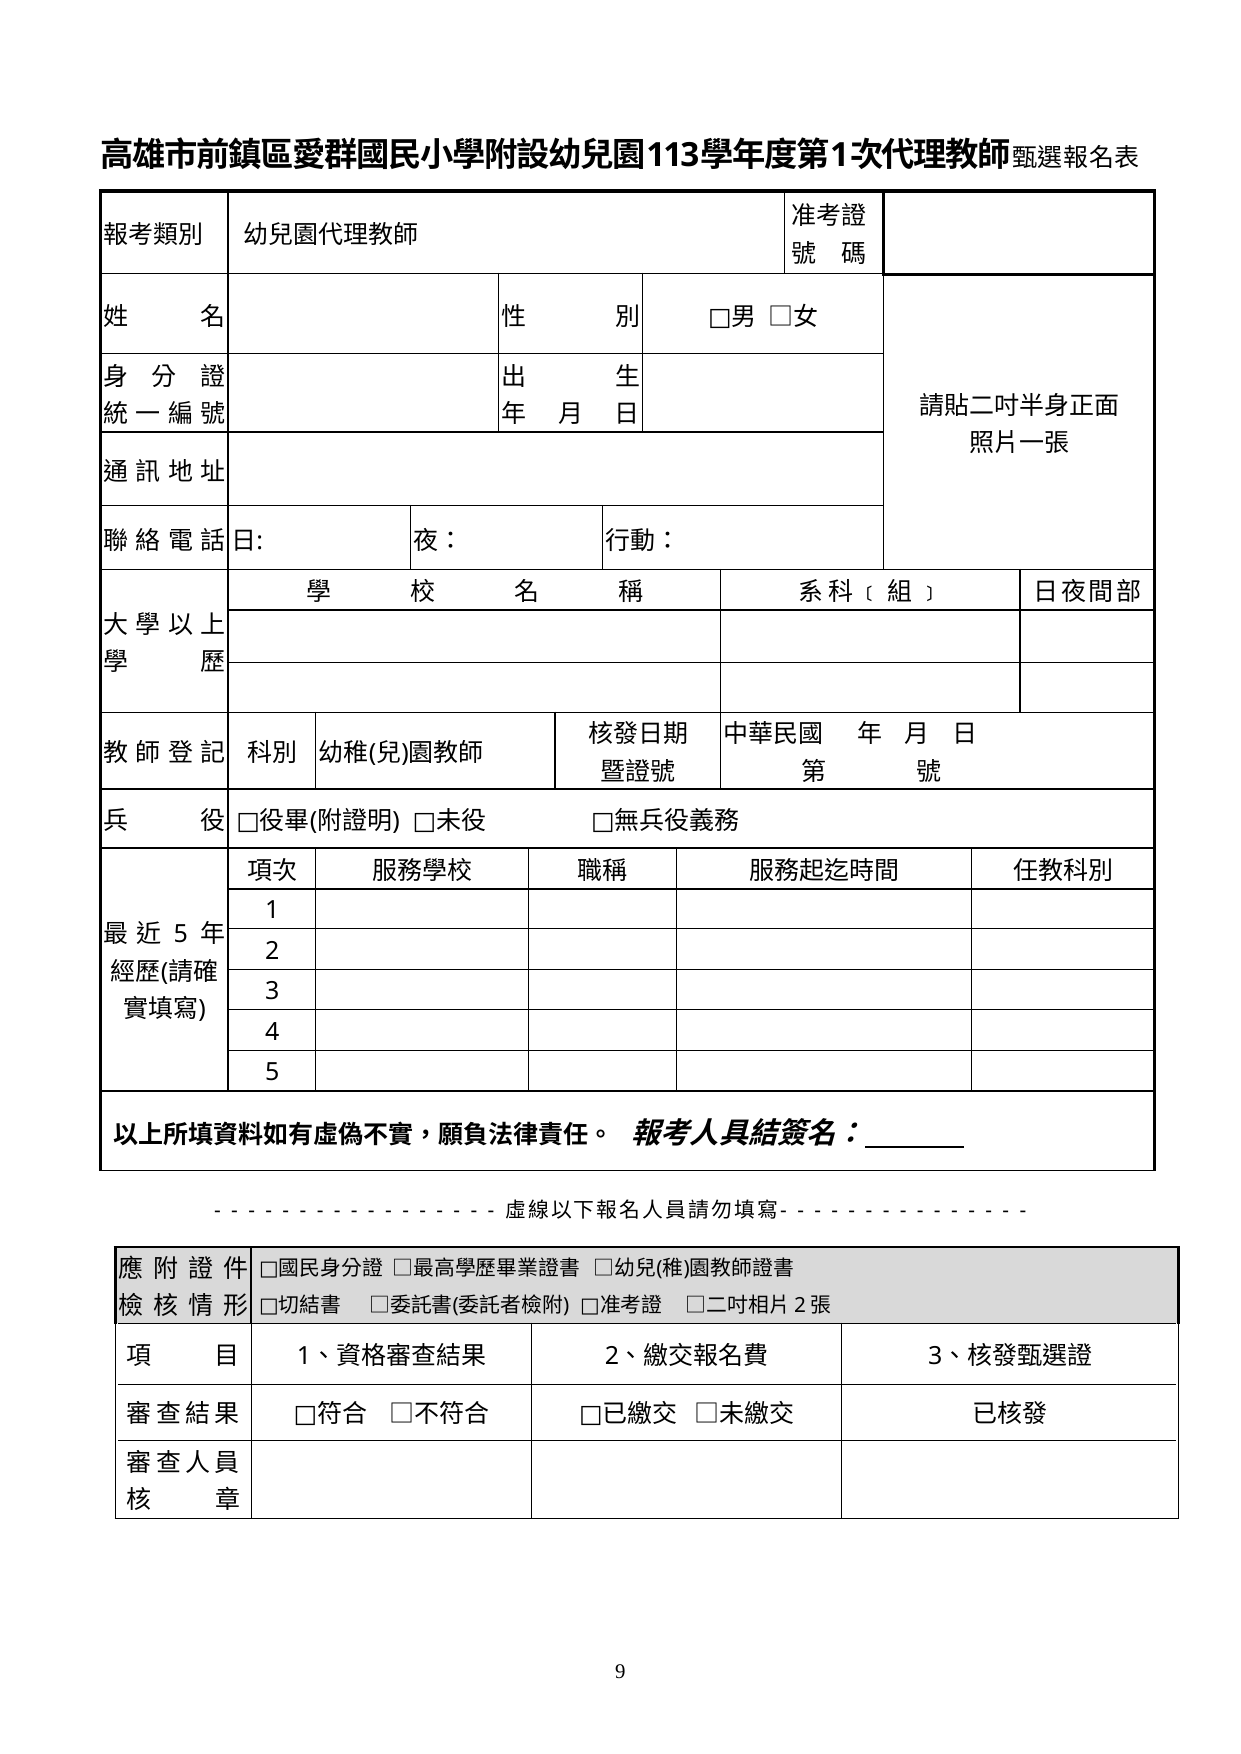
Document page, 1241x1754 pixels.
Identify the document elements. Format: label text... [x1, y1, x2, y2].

text -----------------虛線以下報名人員請勿填寫--------------- [100, 1190, 1140, 1227]
table_cell 系科﹝組﹞ [721, 570, 1019, 609]
table_cell 職稱 [529, 849, 676, 888]
table_cell [721, 663, 1019, 712]
table_cell [972, 890, 1153, 928]
table_cell [316, 890, 528, 928]
table_cell 姓名 [102, 274, 227, 353]
table_cell [677, 970, 971, 1009]
table_cell 身分證 統一編號 [102, 354, 227, 431]
table_cell 科別 [229, 713, 315, 788]
table_cell 夜： [411, 506, 602, 569]
table_header 准考證 號 碼 [785, 193, 882, 273]
table_cell 以上所填資料如有虛偽不實，願負法律責任。 報考人具結簽名： [102, 1092, 1153, 1169]
table_cell 日夜間部 [1021, 570, 1153, 609]
table_cell [229, 611, 720, 662]
table_cell 1、資格審查結果 [252, 1324, 531, 1383]
table_cell [972, 929, 1153, 969]
table_cell [677, 929, 971, 969]
table_cell [229, 663, 720, 712]
table_cell [229, 433, 883, 505]
table_cell [529, 929, 676, 969]
table_cell 行動： [603, 506, 883, 569]
table_cell 任教科別 [972, 849, 1153, 888]
table_cell 服務起迄時間 [677, 849, 971, 888]
table_cell 項次 [229, 849, 315, 888]
table_cell [677, 1010, 971, 1050]
table_cell 2 [229, 929, 315, 969]
table_cell 請貼二吋半身正面 照片一張 [884, 276, 1153, 569]
table_cell [316, 1010, 528, 1050]
table_cell [529, 970, 676, 1009]
table_cell [252, 1441, 531, 1518]
table_cell [643, 354, 883, 431]
table_cell 兵役 [102, 790, 227, 847]
table_cell □已繳交 □未繳交 [532, 1385, 841, 1439]
table_cell [316, 929, 528, 969]
table_cell 學校名稱 [229, 570, 720, 609]
table_cell 日: [229, 506, 410, 569]
table_header □國民身分證 □最高學歷畢業證書 □幼兒(稚)園教師證書 □切結書 □委託書(委託者檢附) □准考證 □二吋相片2張 [252, 1248, 1177, 1323]
table_cell [316, 970, 528, 1009]
table_cell 最近5年 經歷(請確實填寫) [102, 849, 227, 1090]
table_cell 3、核發甄選證 [842, 1323, 1178, 1383]
table_cell [529, 1051, 676, 1090]
table_header 幼兒園代理教師 [229, 193, 784, 273]
table_cell □役畢(附證明) □未役 □無兵役義務 [229, 790, 1153, 847]
table_cell [529, 890, 676, 928]
table_cell 5 [229, 1051, 315, 1090]
table_cell 項目 [116, 1324, 251, 1383]
table_cell [532, 1441, 841, 1518]
table_cell [1021, 663, 1153, 712]
table_cell 幼稚(兒)園教師 [316, 713, 554, 788]
table_cell 聯絡電話 [102, 506, 227, 569]
table_cell □符合 □不符合 [252, 1385, 531, 1439]
table_cell [677, 890, 971, 928]
table_cell [1021, 611, 1153, 662]
table_cell [972, 970, 1153, 1009]
table_cell [677, 1051, 971, 1090]
text 高雄市前鎮區愛群國民小學附設幼兒園113學年度第1次代理教師甄選報名表 [100, 114, 1140, 189]
table_cell 大學以上學歷 [102, 570, 227, 712]
table_cell □男 □女 [643, 274, 883, 353]
table_cell 出生 年月日 [499, 354, 642, 431]
table_cell 核發日期 暨證號 [556, 713, 720, 788]
table_cell 3 [229, 970, 315, 1009]
table_cell 性別 [499, 274, 642, 353]
table_cell [972, 1010, 1153, 1050]
table_cell 中華民國 年 月 日 第 號 [721, 713, 1153, 788]
table_cell [229, 354, 498, 431]
table_cell 服務學校 [316, 849, 528, 888]
table_cell [529, 1010, 676, 1050]
table_cell [721, 611, 1019, 662]
table_cell 審查人員核 章 [116, 1440, 251, 1518]
table_cell 1 [229, 890, 315, 928]
table_cell [842, 1440, 1178, 1518]
table_cell 4 [229, 1010, 315, 1050]
table_cell [972, 1051, 1153, 1090]
table_header 應附證件 檢核情形 [117, 1248, 250, 1323]
table_cell 審查結果 [116, 1384, 251, 1439]
table_cell [316, 1051, 528, 1090]
table_cell 已核發 [842, 1384, 1178, 1439]
table_cell [229, 274, 498, 353]
table_cell 教師登記 [102, 713, 227, 788]
table_cell 通訊地址 [102, 433, 227, 505]
table_header [885, 193, 1153, 273]
table_header 報考類別 [102, 193, 227, 273]
table_cell 2、繳交報名費 [532, 1324, 841, 1383]
